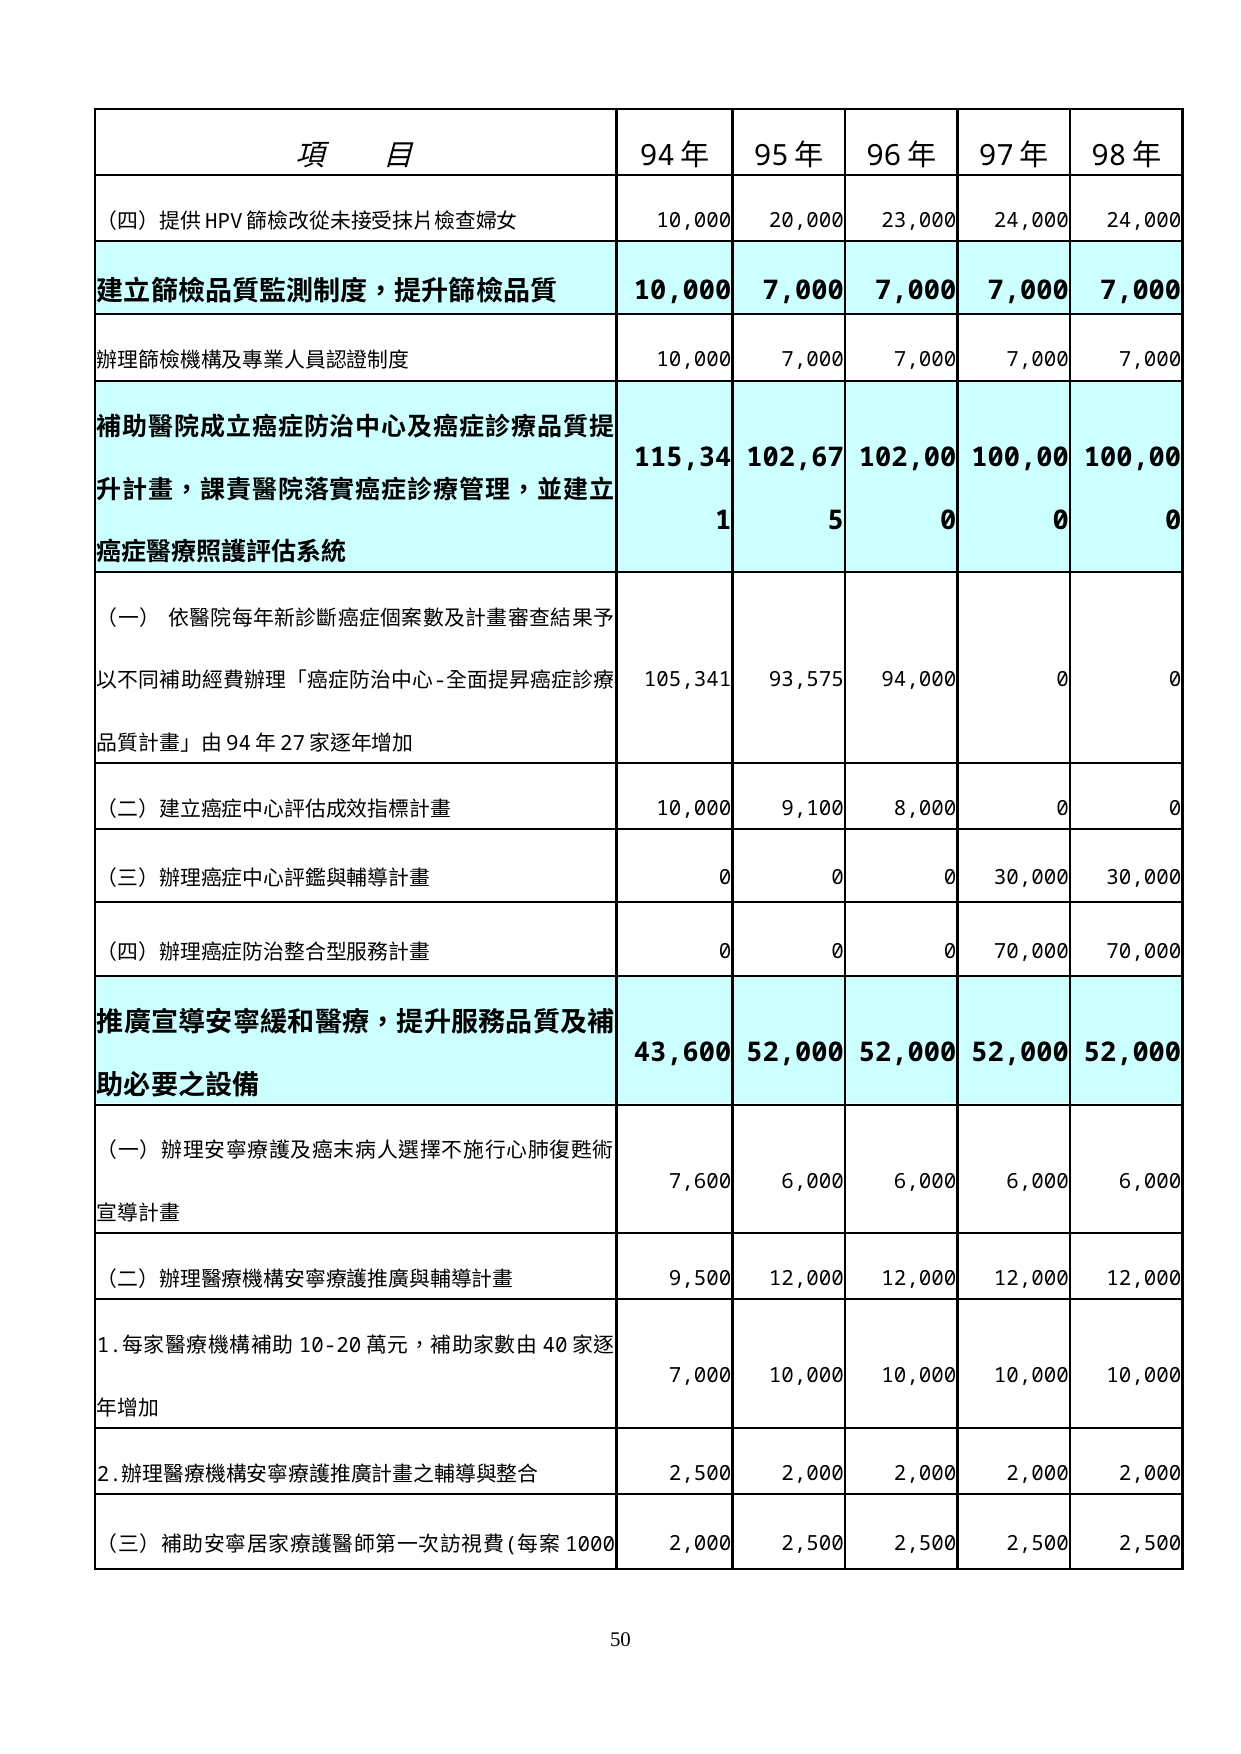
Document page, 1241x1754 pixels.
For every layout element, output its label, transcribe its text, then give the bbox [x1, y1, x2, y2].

table_cell 7,000 [734, 315, 844, 379]
table_cell 7,000 [734, 242, 844, 313]
table_cell 70,000 [959, 903, 1069, 975]
table_cell 0 [959, 764, 1069, 828]
table_cell 建立篩檢品質監測制度，提升篩檢品質 [96, 242, 615, 313]
table_cell 6,000 [959, 1106, 1069, 1232]
table_cell 52,000 [734, 977, 844, 1103]
table_cell 12,000 [734, 1234, 844, 1298]
table_cell 8,000 [846, 764, 956, 828]
table_cell （四）辦理癌症防治整合型服務計畫 [96, 903, 615, 975]
table_cell 1.每家醫療機構補助10-20萬元，補助家數由40家逐年增加 [96, 1300, 615, 1427]
table_header 94年 [618, 110, 731, 174]
table_header 96年 [846, 110, 956, 174]
table_cell 10,000 [846, 1300, 956, 1427]
table_cell 12,000 [846, 1234, 956, 1298]
table_cell 24,000 [959, 176, 1069, 240]
table_header 97年 [959, 110, 1069, 174]
table_cell 7,000 [1071, 315, 1181, 379]
table_cell 30,000 [959, 830, 1069, 901]
table_cell 6,000 [1071, 1106, 1181, 1232]
table_cell 2.辦理醫療機構安寧療護推廣計畫之輔導與整合 [96, 1429, 615, 1493]
table_cell 2,500 [618, 1429, 731, 1493]
table_cell 2,000 [1071, 1429, 1181, 1493]
table_cell （二）建立癌症中心評估成效指標計畫 [96, 764, 615, 828]
table_cell 7,600 [618, 1106, 731, 1232]
table_cell 2,000 [959, 1429, 1069, 1493]
table_cell 10,000 [734, 1300, 844, 1427]
table_cell 推廣宣導安寧緩和醫療，提升服務品質及補助必要之設備 [96, 977, 615, 1103]
table_cell 10,000 [618, 315, 731, 379]
table_cell 9,500 [618, 1234, 731, 1298]
table_cell 93,575 [734, 573, 844, 762]
table_cell 102,000 [846, 382, 956, 571]
table_cell 7,000 [846, 315, 956, 379]
table_cell 補助醫院成立癌症防治中心及癌症診療品質提升計畫，課責醫院落實癌症診療管理，並建立癌症醫療照護評估系統 [96, 382, 615, 571]
table_cell 105,341 [618, 573, 731, 762]
table_cell 0 [1071, 573, 1181, 762]
table_cell 94,000 [846, 573, 956, 762]
table_cell 30,000 [1071, 830, 1181, 901]
table_cell 10,000 [618, 764, 731, 828]
table_cell 6,000 [734, 1106, 844, 1232]
table_cell 0 [959, 573, 1069, 762]
table_cell 2,500 [1071, 1495, 1181, 1568]
table_cell 0 [734, 830, 844, 901]
table_cell 2,500 [846, 1495, 956, 1568]
table_cell 2,000 [734, 1429, 844, 1493]
table_cell （二）辦理醫療機構安寧療護推廣與輔導計畫 [96, 1234, 615, 1298]
table_cell 7,000 [1071, 242, 1181, 313]
table_cell （四）提供HPV篩檢改從未接受抹片檢查婦女 [96, 176, 615, 240]
table_cell 0 [618, 903, 731, 975]
table_cell 23,000 [846, 176, 956, 240]
table_cell 100,000 [959, 382, 1069, 571]
table_cell 52,000 [959, 977, 1069, 1103]
table_header 項 目 [96, 110, 615, 174]
table_cell 12,000 [1071, 1234, 1181, 1298]
table_cell 102,675 [734, 382, 844, 571]
table_cell 2,000 [618, 1495, 731, 1568]
table_cell 24,000 [1071, 176, 1181, 240]
table_cell 52,000 [1071, 977, 1181, 1103]
table_cell 100,000 [1071, 382, 1181, 571]
table_cell 7,000 [846, 242, 956, 313]
table_cell 6,000 [846, 1106, 956, 1232]
table_cell 20,000 [734, 176, 844, 240]
table_header 95年 [734, 110, 844, 174]
table_cell （三）補助安寧居家療護醫師第一次訪視費(每案1000 [96, 1495, 615, 1568]
table_cell 2,000 [846, 1429, 956, 1493]
table_cell 10,000 [959, 1300, 1069, 1427]
table_cell 9,100 [734, 764, 844, 828]
table_cell 10,000 [618, 176, 731, 240]
table_cell （三）辦理癌症中心評鑑與輔導計畫 [96, 830, 615, 901]
table_cell 7,000 [959, 242, 1069, 313]
table_cell 70,000 [1071, 903, 1181, 975]
table_cell 0 [618, 830, 731, 901]
table_cell （一）辦理安寧療護及癌末病人選擇不施行心肺復甦術宣導計畫 [96, 1106, 615, 1232]
table_cell 12,000 [959, 1234, 1069, 1298]
table_cell 0 [846, 903, 956, 975]
table_cell 0 [846, 830, 956, 901]
table_cell 0 [734, 903, 844, 975]
table_cell 2,500 [734, 1495, 844, 1568]
table_cell 43,600 [618, 977, 731, 1103]
table_cell 10,000 [1071, 1300, 1181, 1427]
table_cell 52,000 [846, 977, 956, 1103]
table_cell 0 [1071, 764, 1181, 828]
table_cell 7,000 [618, 1300, 731, 1427]
table_header 98年 [1071, 110, 1181, 174]
table_cell 7,000 [959, 315, 1069, 379]
table_cell 2,500 [959, 1495, 1069, 1568]
table_cell （一） 依醫院每年新診斷癌症個案數及計畫審查結果予以不同補助經費辦理「癌症防治中心-全面提昇癌症診療品質計畫」由94年27家逐年增加 [96, 573, 615, 762]
table_cell 115,341 [618, 382, 731, 571]
table_cell 10,000 [618, 242, 731, 313]
table_cell 辦理篩檢機構及專業人員認證制度 [96, 315, 615, 379]
